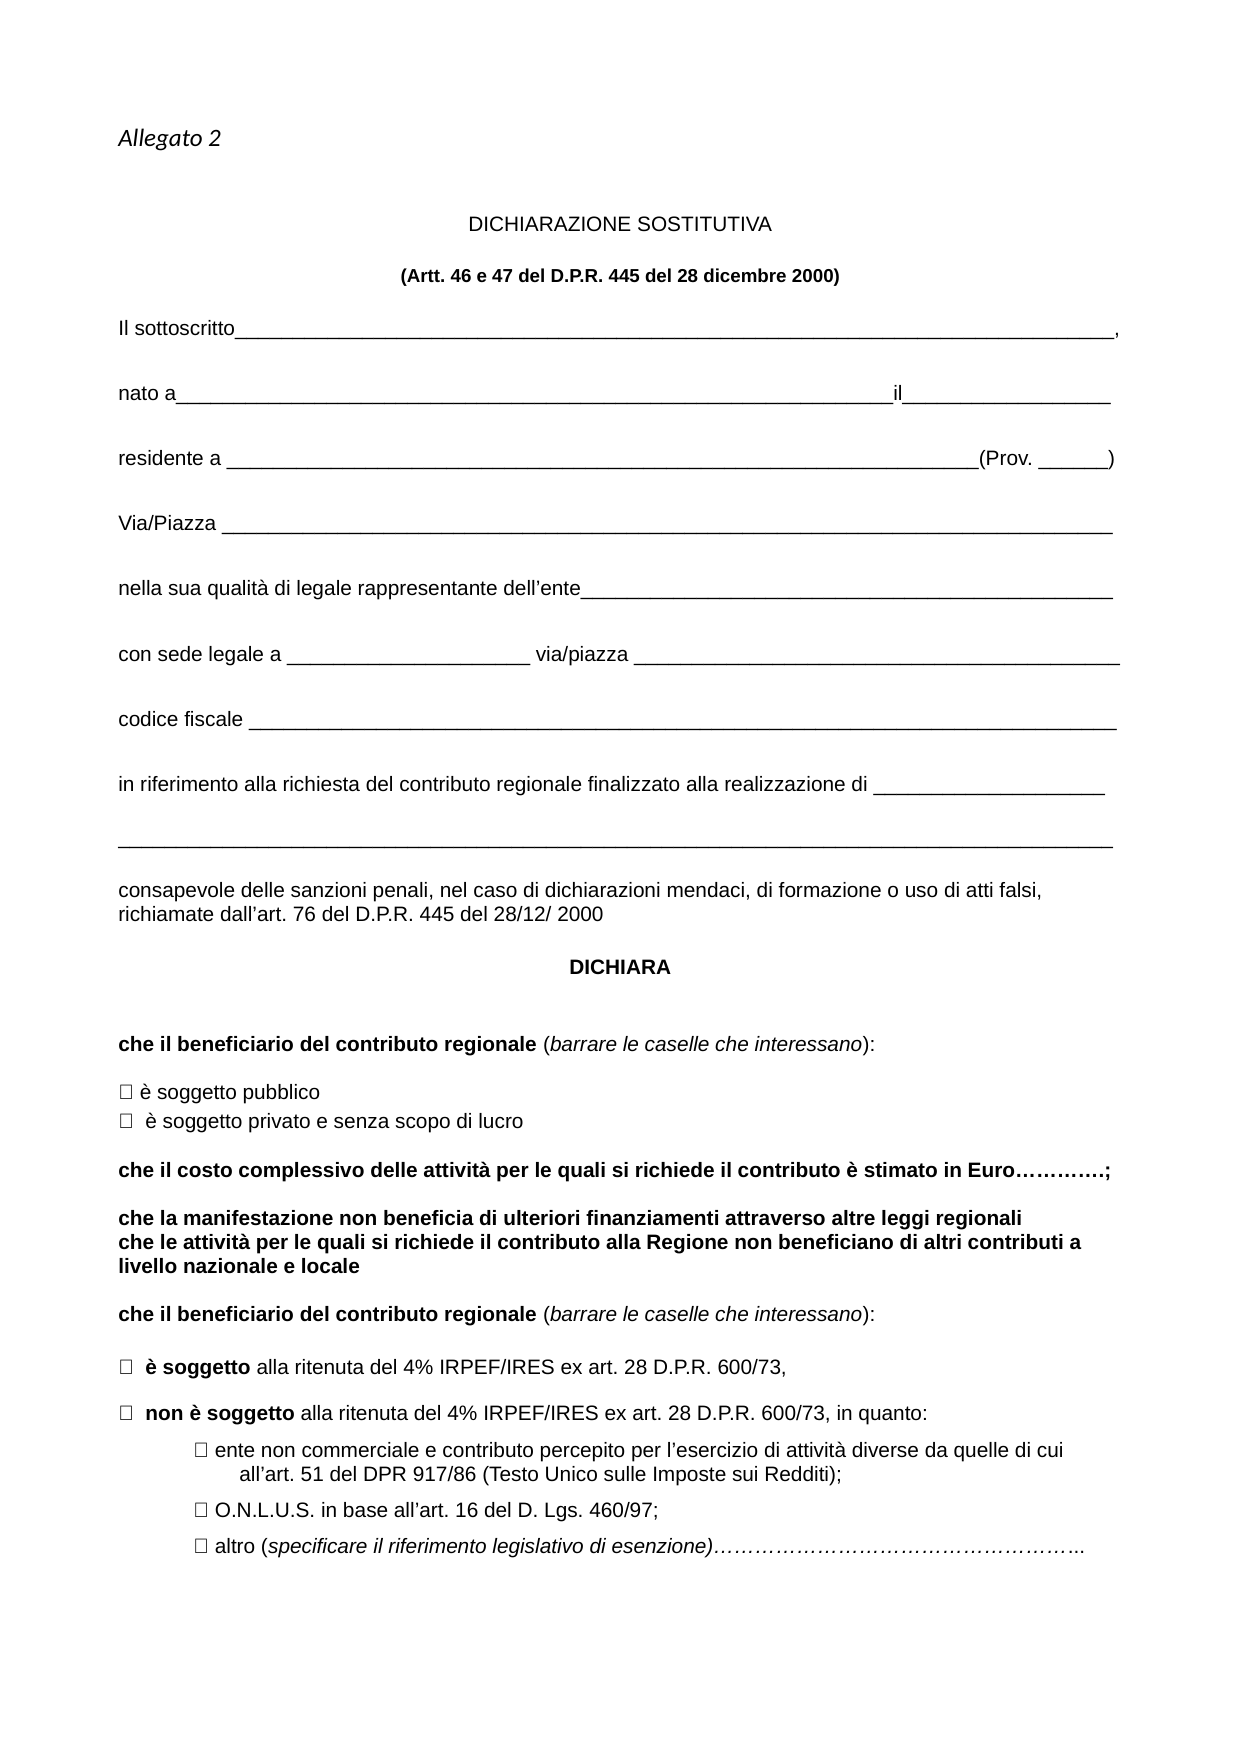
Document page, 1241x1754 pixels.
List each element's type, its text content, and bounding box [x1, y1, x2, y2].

text nato a______________________________________________________________il__________________ [118, 381, 1122, 405]
text (Artt. 46 e 47 del D.P.R. 445 del 28 dicembre 2000) [118, 265, 1122, 287]
text  è soggetto alla ritenuta del 4% IRPEF/IRES ex art. 28 D.P.R. 600/73, [118, 1350, 1122, 1381]
text che il beneficiario del contributo regionale (barrare le caselle che interessano): [118, 1032, 1122, 1056]
text ______________________________________________________________________________________ [118, 825, 1122, 849]
text  ente non commerciale e contributo percepito per l’esercizio di attività diverse da quelle di cui all’art. 51 del DPR 917/86 (Testo Unico sulle Imposte sui Redditi); [118, 1438, 1122, 1486]
text  non è soggetto alla ritenuta del 4% IRPEF/IRES ex art. 28 D.P.R. 600/73, in quanto: [118, 1396, 1122, 1426]
text  O.N.L.U.S. in base all’art. 16 del D. Lgs. 460/97; [118, 1498, 1122, 1522]
text Via/Piazza _____________________________________________________________________________ [118, 511, 1122, 535]
text nella sua qualità di legale rappresentante dell’ente______________________________________________ [118, 576, 1122, 600]
text che il beneficiario del contributo regionale (barrare le caselle che interessano): [118, 1302, 1122, 1326]
text  è soggetto pubblico [118, 1080, 1122, 1104]
text consapevole delle sanzioni penali, nel caso di dichiarazioni mendaci, di formazione o uso di atti falsi, richiamate dall’art. 76 del D.P.R. 445 del 28/12/ 2000 [118, 878, 1122, 926]
text in riferimento alla richiesta del contributo regionale finalizzato alla realizzazione di ____________________ [118, 772, 1122, 796]
text  è soggetto privato e senza scopo di lucro [118, 1104, 1122, 1134]
text che la manifestazione non beneficia di ulteriori finanziamenti attraverso altre leggi regionali [118, 1206, 1122, 1230]
text con sede legale a _____________________ via/piazza __________________________________________ [118, 641, 1122, 665]
text che le attività per le quali si richiede il contributo alla Regione non beneficiano di altri contributi a livello nazionale e locale [118, 1230, 1122, 1302]
text codice fiscale ___________________________________________________________________________ [118, 706, 1122, 730]
text residente a _________________________________________________________________(Prov. ______) [118, 446, 1122, 470]
text Il sottoscritto____________________________________________________________________________, [118, 316, 1122, 340]
text  altro (specificare il riferimento legislativo di esenzione)……………………………………………... [118, 1533, 1122, 1557]
text che il costo complessivo delle attività per le quali si richiede il contributo è stimato in Euro………….; [118, 1158, 1122, 1182]
text DICHIARA [118, 955, 1122, 979]
text DICHIARAZIONE SOSTITUTIVA [118, 212, 1122, 236]
